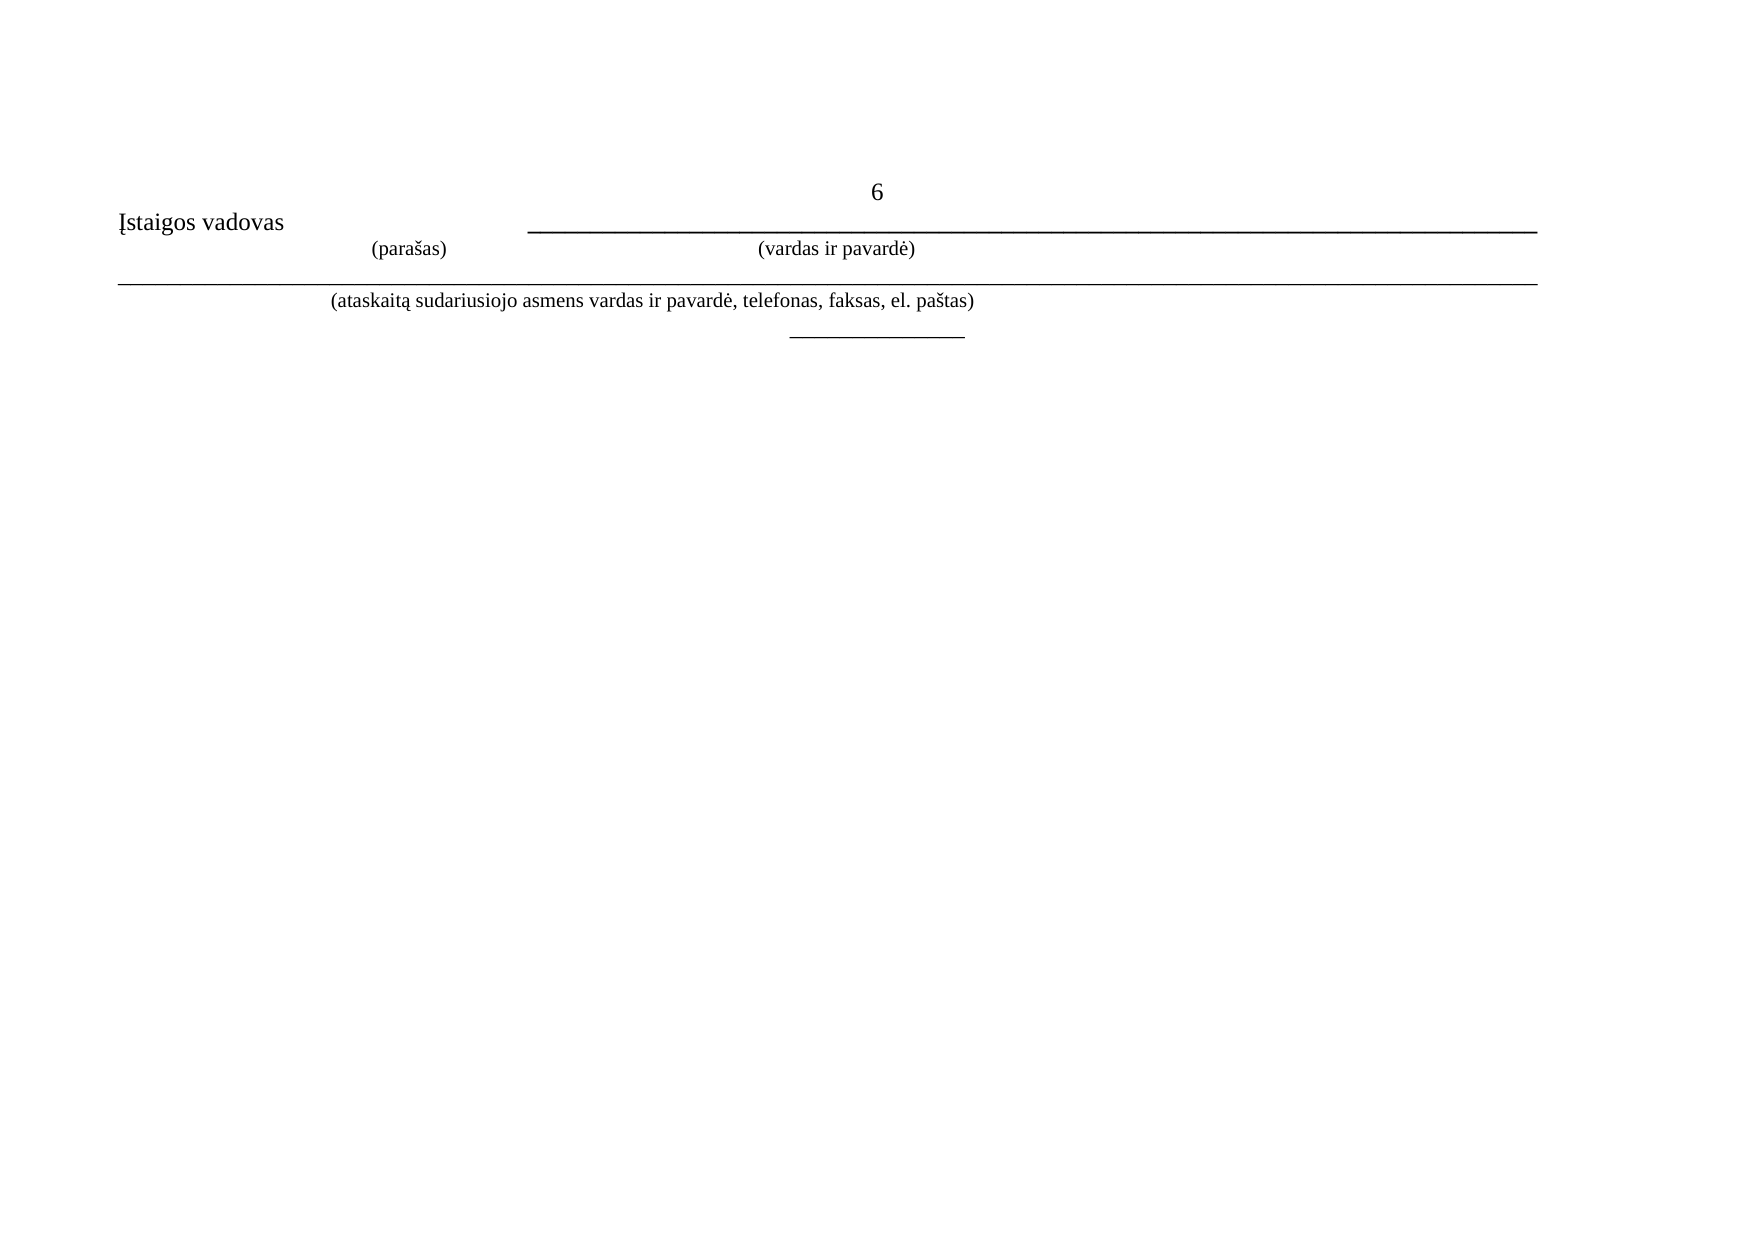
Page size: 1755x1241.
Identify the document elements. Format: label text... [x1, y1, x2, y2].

text (parašas) (vardas ir pavardė) [118, 235, 1636, 259]
text ______________ [118, 312, 1636, 341]
text Įstaigos vadovas [118, 207, 1636, 235]
text (ataskaitą sudariusiojo asmens vardas ir pavardė, telefonas, faksas, el. paštas) [118, 288, 1636, 312]
